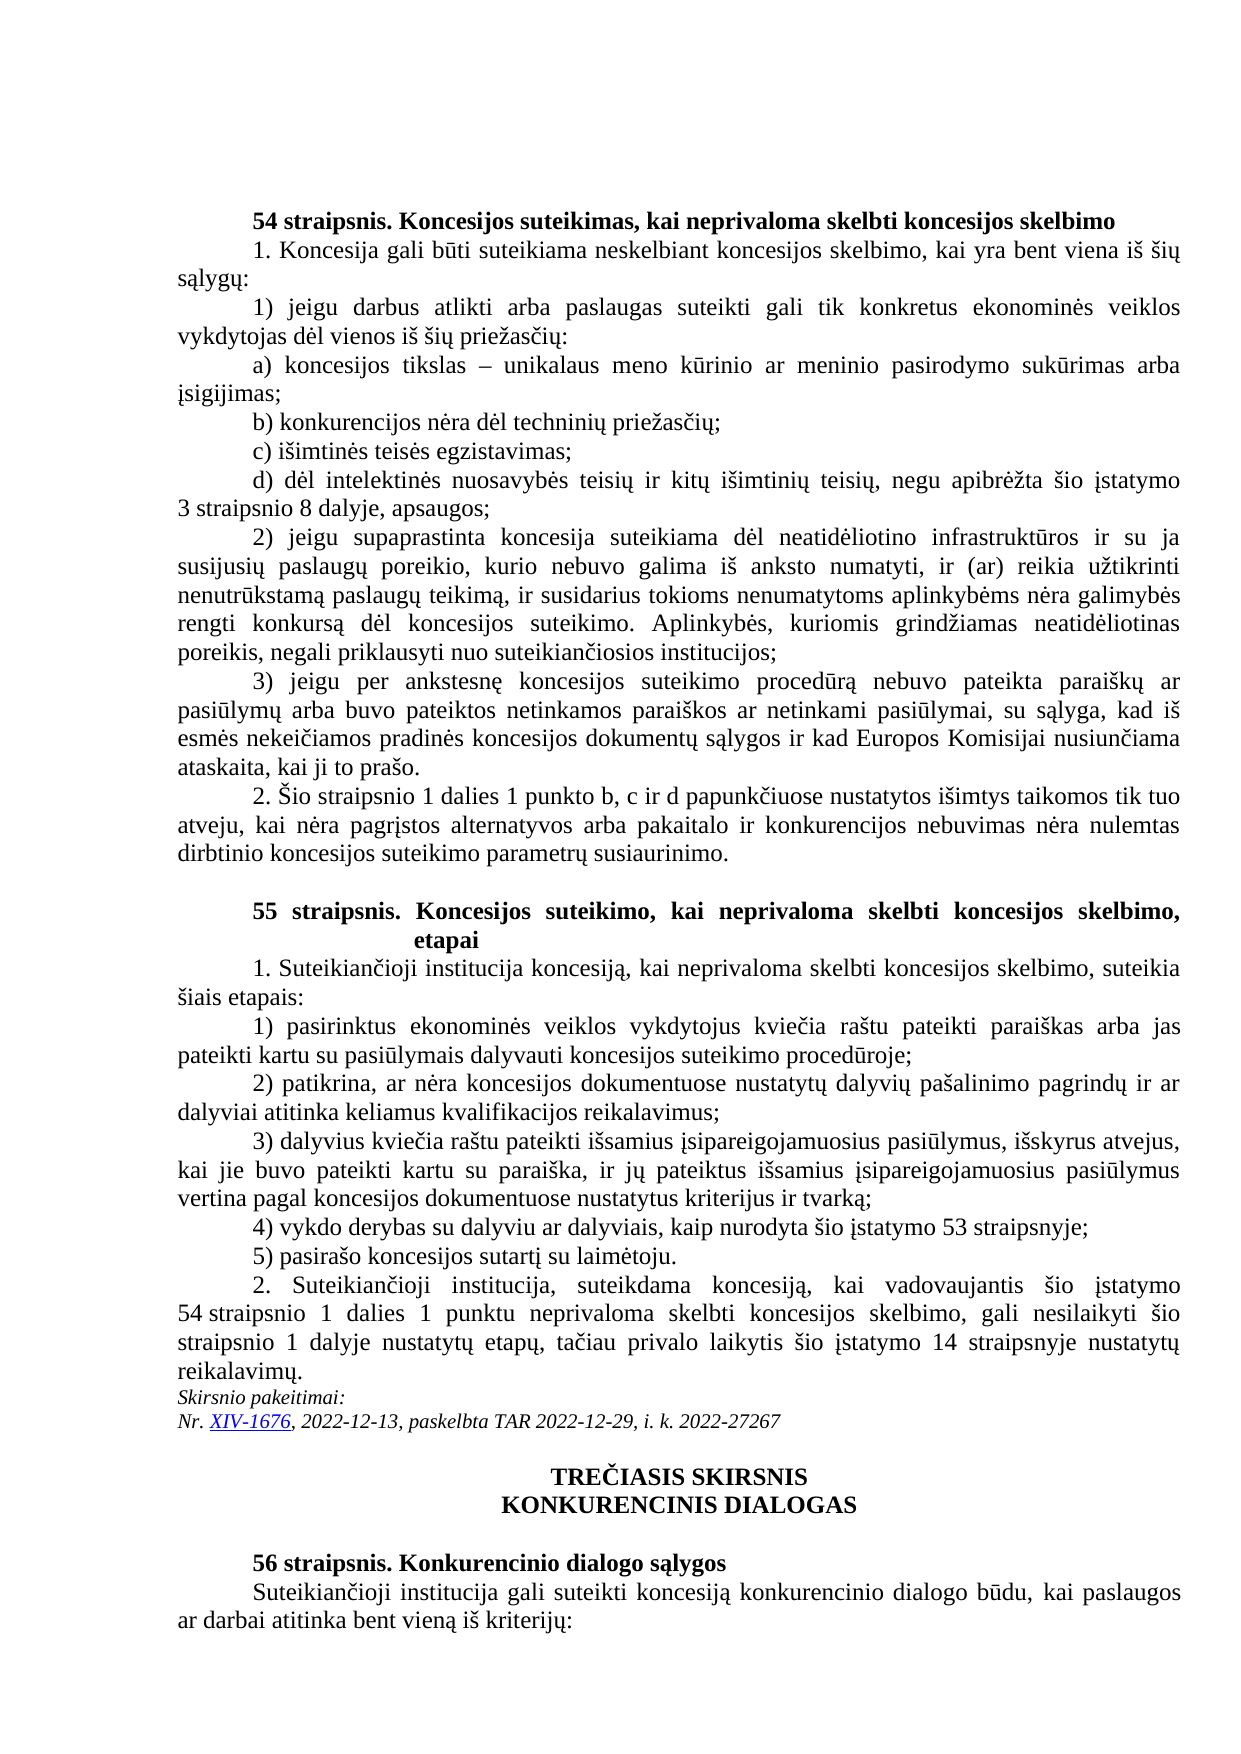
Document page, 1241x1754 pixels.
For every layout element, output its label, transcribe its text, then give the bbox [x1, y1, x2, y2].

text 55 straipsnis. Koncesijos suteikimo, kai neprivaloma skelbti koncesijos skelbimo, etapai [252, 896, 1181, 953]
text b) konkurencijos nėra dėl techninių priežasčių; [177, 407, 1181, 436]
text 56 straipsnis. Konkurencinio dialogo sąlygos [177, 1548, 1181, 1577]
text Nr. XIV-1676, 2022-12-13, paskelbta TAR 2022-12-29, i. k. 2022-27267 [177, 1409, 1181, 1433]
text 2. Suteikiančioji institucija, suteikdama koncesiją, kai vadovaujantis šio įstatymo 54 straipsnio 1 dalies 1 punktu neprivaloma skelbti koncesijos skelbimo, gali nesilaikyti šio straipsnio 1 dalyje nustatytų etapų, tačiau privalo laikytis šio įstatymo 14 straipsnyje nustatytų reikalavimų. [177, 1270, 1181, 1385]
text c) išimtinės teisės egzistavimas; [177, 436, 1181, 465]
text a) koncesijos tikslas – unikalaus meno kūrinio ar meninio pasirodymo sukūrimas arba įsigijimas; [177, 350, 1181, 407]
text d) dėl intelektinės nuosavybės teisių ir kitų išimtinių teisių, negu apibrėžta šio įstatymo 3 straipsnio 8 dalyje, apsaugos; [177, 465, 1181, 522]
text 3) jeigu per ankstesnę koncesijos suteikimo procedūrą nebuvo pateikta paraiškų ar pasiūlymų arba buvo pateiktos netinkamos paraiškos ar netinkami pasiūlymai, su sąlyga, kad iš esmės nekeičiamos pradinės koncesijos dokumentų sąlygos ir kad Europos Komisijai nusiunčiama ataskaita, kai ji to prašo. [177, 666, 1181, 781]
text 2. Šio straipsnio 1 dalies 1 punkto b, c ir d papunkčiuose nustatytos išimtys taikomos tik tuo atveju, kai nėra pagrįstos alternatyvos arba pakaitalo ir konkurencijos nebuvimas nėra nulemtas dirbtinio koncesijos suteikimo parametrų susiaurinimo. [177, 781, 1181, 867]
text 1. Koncesija gali būti suteikiama neskelbiant koncesijos skelbimo, kai yra bent viena iš šių sąlygų: [177, 235, 1181, 292]
text 1) jeigu darbus atlikti arba paslaugas suteikti gali tik konkretus ekonominės veiklos vykdytojas dėl vienos iš šių priežasčių: [177, 292, 1181, 350]
text 2) jeigu supaprastinta koncesija suteikiama dėl neatidėliotino infrastruktūros ir su ja susijusių paslaugų poreikio, kurio nebuvo galima iš anksto numatyti, ir (ar) reikia užtikrinti nenutrūkstamą paslaugų teikimą, ir susidarius tokioms nenumatytoms aplinkybėms nėra galimybės rengti konkursą dėl koncesijos suteikimo. Aplinkybės, kuriomis grindžiamas neatidėliotinas poreikis, negali priklausyti nuo suteikiančiosios institucijos; [177, 522, 1181, 666]
text TREČIASIS SKIRSNIS [177, 1462, 1181, 1490]
text 3) dalyvius kviečia raštu pateikti išsamius įsipareigojamuosius pasiūlymus, išskyrus atvejus, kai jie buvo pateikti kartu su paraiška, ir jų pateiktus išsamius įsipareigojamuosius pasiūlymus vertina pagal koncesijos dokumentuose nustatytus kriterijus ir tvarką; [177, 1126, 1181, 1212]
text 4) vykdo derybas su dalyviu ar dalyviais, kaip nurodyta šio įstatymo 53 straipsnyje; [177, 1212, 1181, 1241]
text 5) pasirašo koncesijos sutartį su laimėtoju. [177, 1241, 1181, 1270]
text 54 straipsnis. Koncesijos suteikimas, kai neprivaloma skelbti koncesijos skelbimo [177, 206, 1181, 235]
text 1. Suteikiančioji institucija koncesiją, kai neprivaloma skelbti koncesijos skelbimo, suteikia šiais etapais: [177, 953, 1181, 1011]
text 1) pasirinktus ekonominės veiklos vykdytojus kviečia raštu pateikti paraiškas arba jas pateikti kartu su pasiūlymais dalyvauti koncesijos suteikimo procedūroje; [177, 1011, 1181, 1068]
text KONKURENCINIS DIALOGAS [177, 1490, 1181, 1519]
text Skirsnio pakeitimai: [177, 1385, 1181, 1409]
text 2) patikrina, ar nėra koncesijos dokumentuose nustatytų dalyvių pašalinimo pagrindų ir ar dalyviai atitinka keliamus kvalifikacijos reikalavimus; [177, 1068, 1181, 1126]
text Suteikiančioji institucija gali suteikti koncesiją konkurencinio dialogo būdu, kai paslaugos ar darbai atitinka bent vieną iš kriterijų: [177, 1577, 1181, 1634]
